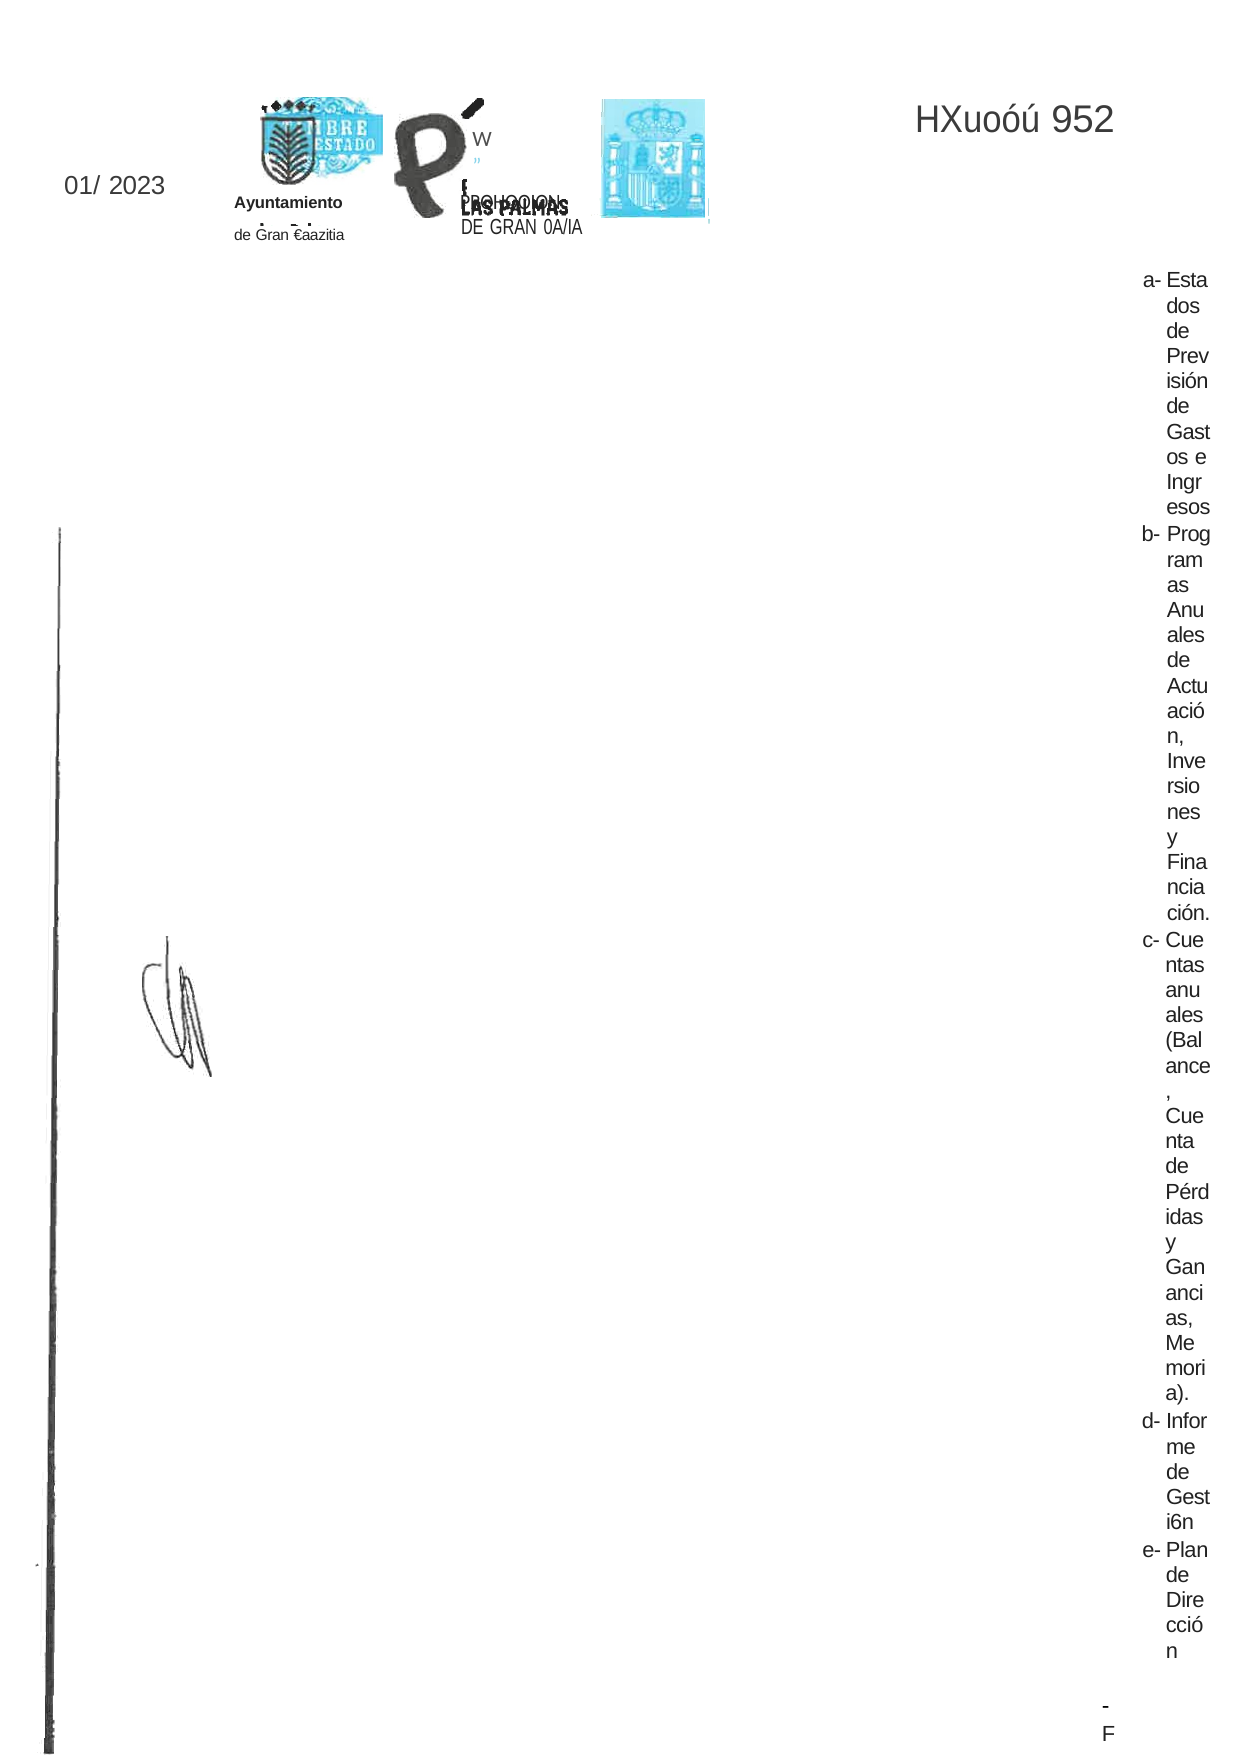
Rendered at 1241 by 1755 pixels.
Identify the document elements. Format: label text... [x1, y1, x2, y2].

text DE GRAN 0A/IA ' [461, 214, 713, 239]
list Cuentas anuales (Balance, Cuenta de Pérdidas y Ganancias, Memoria). [1142, 926, 1211, 1405]
text de Gran €aazitia [234, 226, 387, 244]
subtitle HXuoóú 952 [915, 96, 1211, 140]
text 01/ 2023 Ayuntamiento [64, 170, 387, 213]
list Informe de Gesti6n [1142, 1408, 1211, 1534]
list Plan de Dirección [1142, 1537, 1211, 1663]
list Estados de Previsión de Gastos e Ingresos [1143, 267, 1211, 519]
list Programas Anuales de Actuación, Inversiones y Financiación. [1141, 521, 1211, 925]
